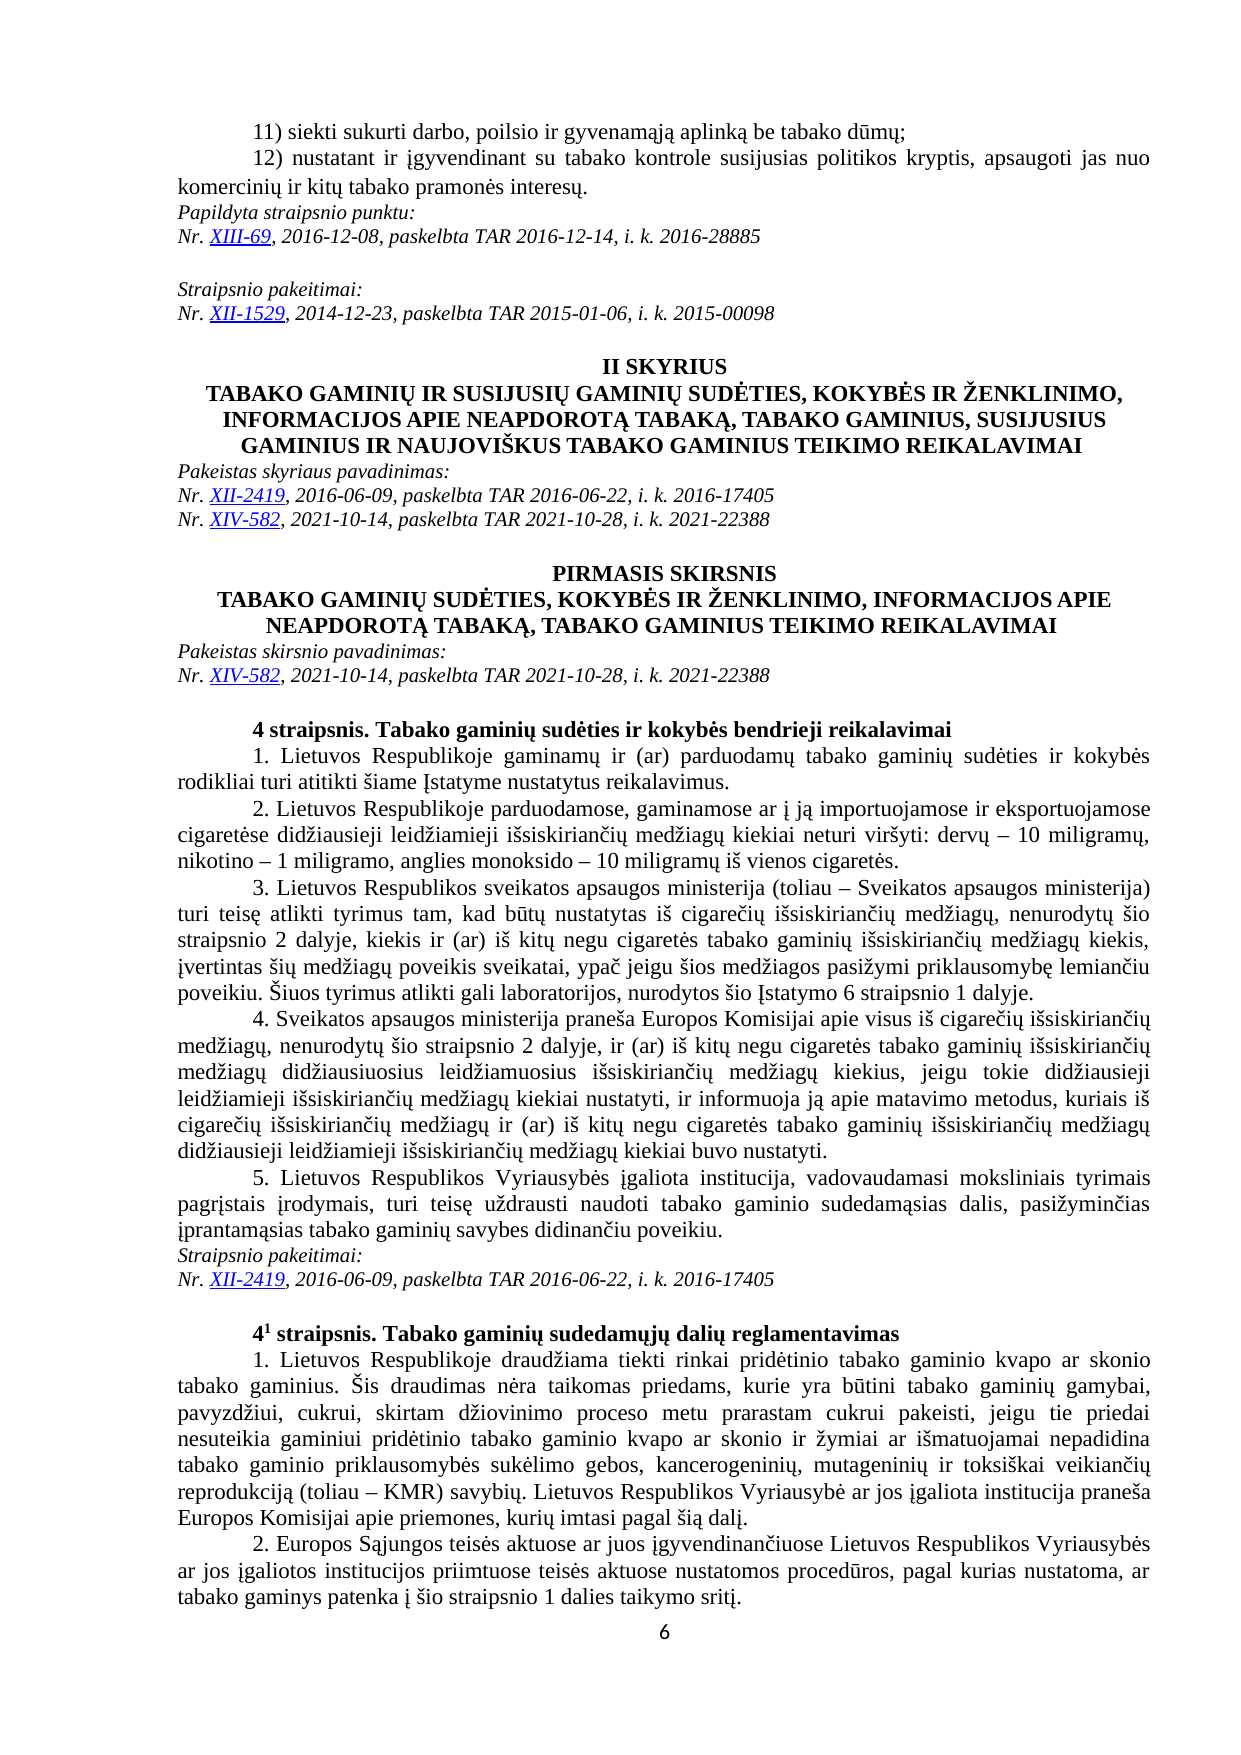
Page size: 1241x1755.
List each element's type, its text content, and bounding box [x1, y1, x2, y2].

text Pakeistas skirsnio pavadinimas: [177, 639, 1152, 663]
text II SKYRIUS [177, 353, 1152, 380]
text 1. Lietuvos Respublikoje gaminamų ir (ar) parduodamų tabako gaminių sudėties ir kokybės rodikliai turi atitikti šiame Įstatyme nustatytus reikalavimus. [177, 742, 1152, 795]
text 12) nustatant ir įgyvendinant su tabako kontrole susijusias politikos kryptis, apsaugoti jas nuo komercinių ir kitų tabako pramonės interesų. [177, 144, 1152, 199]
text PIRMASIS SKIRSNIS [177, 560, 1152, 586]
text Nr. XII-2419, 2016-06-09, paskelbta TAR 2016-06-22, i. k. 2016-17405 [177, 483, 1152, 507]
text Nr. XII-1529, 2014-12-23, paskelbta TAR 2015-01-06, i. k. 2015-00098 [177, 301, 1152, 324]
text 4. Sveikatos apsaugos ministerija praneša Europos Komisijai apie visus iš cigarečių išsiskiriančių medžiagų, nenurodytų šio straipsnio 2 dalyje, ir (ar) iš kitų negu cigaretės tabako gaminių išsiskiriančių medžiagų didžiausiuosius leidžiamuosius išsiskiriančių medžiagų kiekius, jeigu tokie didžiausieji leidžiamieji išsiskiriančių medžiagų kiekiai nustatyti, ir informuoja ją apie matavimo metodus, kuriais iš cigarečių išsiskiriančių medžiagų ir (ar) iš kitų negu cigaretės tabako gaminių išsiskiriančių medžiagų didžiausieji leidžiamieji išsiskiriančių medžiagų kiekiai buvo nustatyti. [177, 1006, 1152, 1164]
text 3. Lietuvos Respublikos sveikatos apsaugos ministerija (toliau – Sveikatos apsaugos ministerija) turi teisę atlikti tyrimus tam, kad būtų nustatytas iš cigarečių išsiskiriančių medžiagų, nenurodytų šio straipsnio 2 dalyje, kiekis ir (ar) iš kitų negu cigaretės tabako gaminių išsiskiriančių medžiagų kiekis, įvertintas šių medžiagų poveikis sveikatai, ypač jeigu šios medžiagos pasižymi priklausomybę lemiančiu poveikiu. Šiuos tyrimus atlikti gali laboratorijos, nurodytos šio Įstatymo 6 straipsnio 1 dalyje. [177, 874, 1152, 1006]
text TABAKO GAMINIŲ SUDĖTIES, KOKYBĖS IR ŽENKLINIMO, INFORMACIJOS APIE NEAPDOROTĄ TABAKĄ, TABAKO GAMINIUS TEIKIMO REIKALAVIMAI [177, 586, 1152, 639]
text Papildyta straipsnio punktu: [177, 199, 1152, 224]
text 2. Europos Sąjungos teisės aktuose ar juos įgyvendinančiuose Lietuvos Respublikos Vyriausybės ar jos įgaliotos institucijos priimtuose teisės aktuose nustatomos procedūros, pagal kurias nustatoma, ar tabako gaminys patenka į šio straipsnio 1 dalies taikymo sritį. [177, 1530, 1152, 1609]
text Nr. XIII-69, 2016-12-08, paskelbta TAR 2016-12-14, i. k. 2016-28885 [177, 224, 1152, 248]
text 2. Lietuvos Respublikoje parduodamose, gaminamose ar į ją importuojamose ir eksportuojamose cigaretėse didžiausieji leidžiamieji išsiskiriančių medžiagų kiekiai neturi viršyti: dervų – 10 miligramų, nikotino – 1 miligramo, anglies monoksido – 10 miligramų iš vienos cigaretės. [177, 795, 1152, 874]
text 4 straipsnis. Tabako gaminių sudėties ir kokybės bendrieji reikalavimai [177, 716, 1152, 742]
text Straipsnio pakeitimai: [177, 1243, 1152, 1267]
text TABAKO GAMINIŲ IR SUSIJUSIŲ GAMINIŲ SUDĖTIES, KOKYBĖS IR ŽENKLINIMO, INFORMACIJOS APIE NEAPDOROTĄ TABAKĄ, TABAKO GAMINIUS, SUSIJUSIUS GAMINIUS IR NAUJOVIŠKUS TABAKO GAMINIUS TEIKIMO REIKALAVIMAI [177, 380, 1152, 459]
text 5. Lietuvos Respublikos Vyriausybės įgaliota institucija, vadovaudamasi moksliniais tyrimais pagrįstais įrodymais, turi teisę uždrausti naudoti tabako gaminio sudedamąsias dalis, pasižyminčias įprantamąsias tabako gaminių savybes didinančiu poveikiu. [177, 1164, 1152, 1243]
text 41 straipsnis. Tabako gaminių sudedamųjų dalių reglamentavimas [177, 1319, 1152, 1346]
text Nr. XII-2419, 2016-06-09, paskelbta TAR 2016-06-22, i. k. 2016-17405 [177, 1267, 1152, 1291]
text 1. Lietuvos Respublikoje draudžiama tiekti rinkai pridėtinio tabako gaminio kvapo ar skonio tabako gaminius. Šis draudimas nėra taikomas priedams, kurie yra būtini tabako gaminių gamybai, pavyzdžiui, cukrui, skirtam džiovinimo proceso metu prarastam cukrui pakeisti, jeigu tie priedai nesuteikia gaminiui pridėtinio tabako gaminio kvapo ar skonio ir žymiai ar išmatuojamai nepadidina tabako gaminio priklausomybės sukėlimo gebos, kancerogeninių, mutageninių ir toksiškai veikiančių reprodukciją (toliau – KMR) savybių. Lietuvos Respublikos Vyriausybė ar jos įgaliota institucija praneša Europos Komisijai apie priemones, kurių imtasi pagal šią dalį. [177, 1346, 1152, 1530]
text Nr. XIV-582, 2021-10-14, paskelbta TAR 2021-10-28, i. k. 2021-22388 [177, 507, 1152, 531]
text Pakeistas skyriaus pavadinimas: [177, 459, 1152, 483]
text Straipsnio pakeitimai: [177, 276, 1152, 301]
text Nr. XIV-582, 2021-10-14, paskelbta TAR 2021-10-28, i. k. 2021-22388 [177, 663, 1152, 687]
text 11) siekti sukurti darbo, poilsio ir gyvenamąją aplinką be tabako dūmų; [177, 118, 1152, 144]
